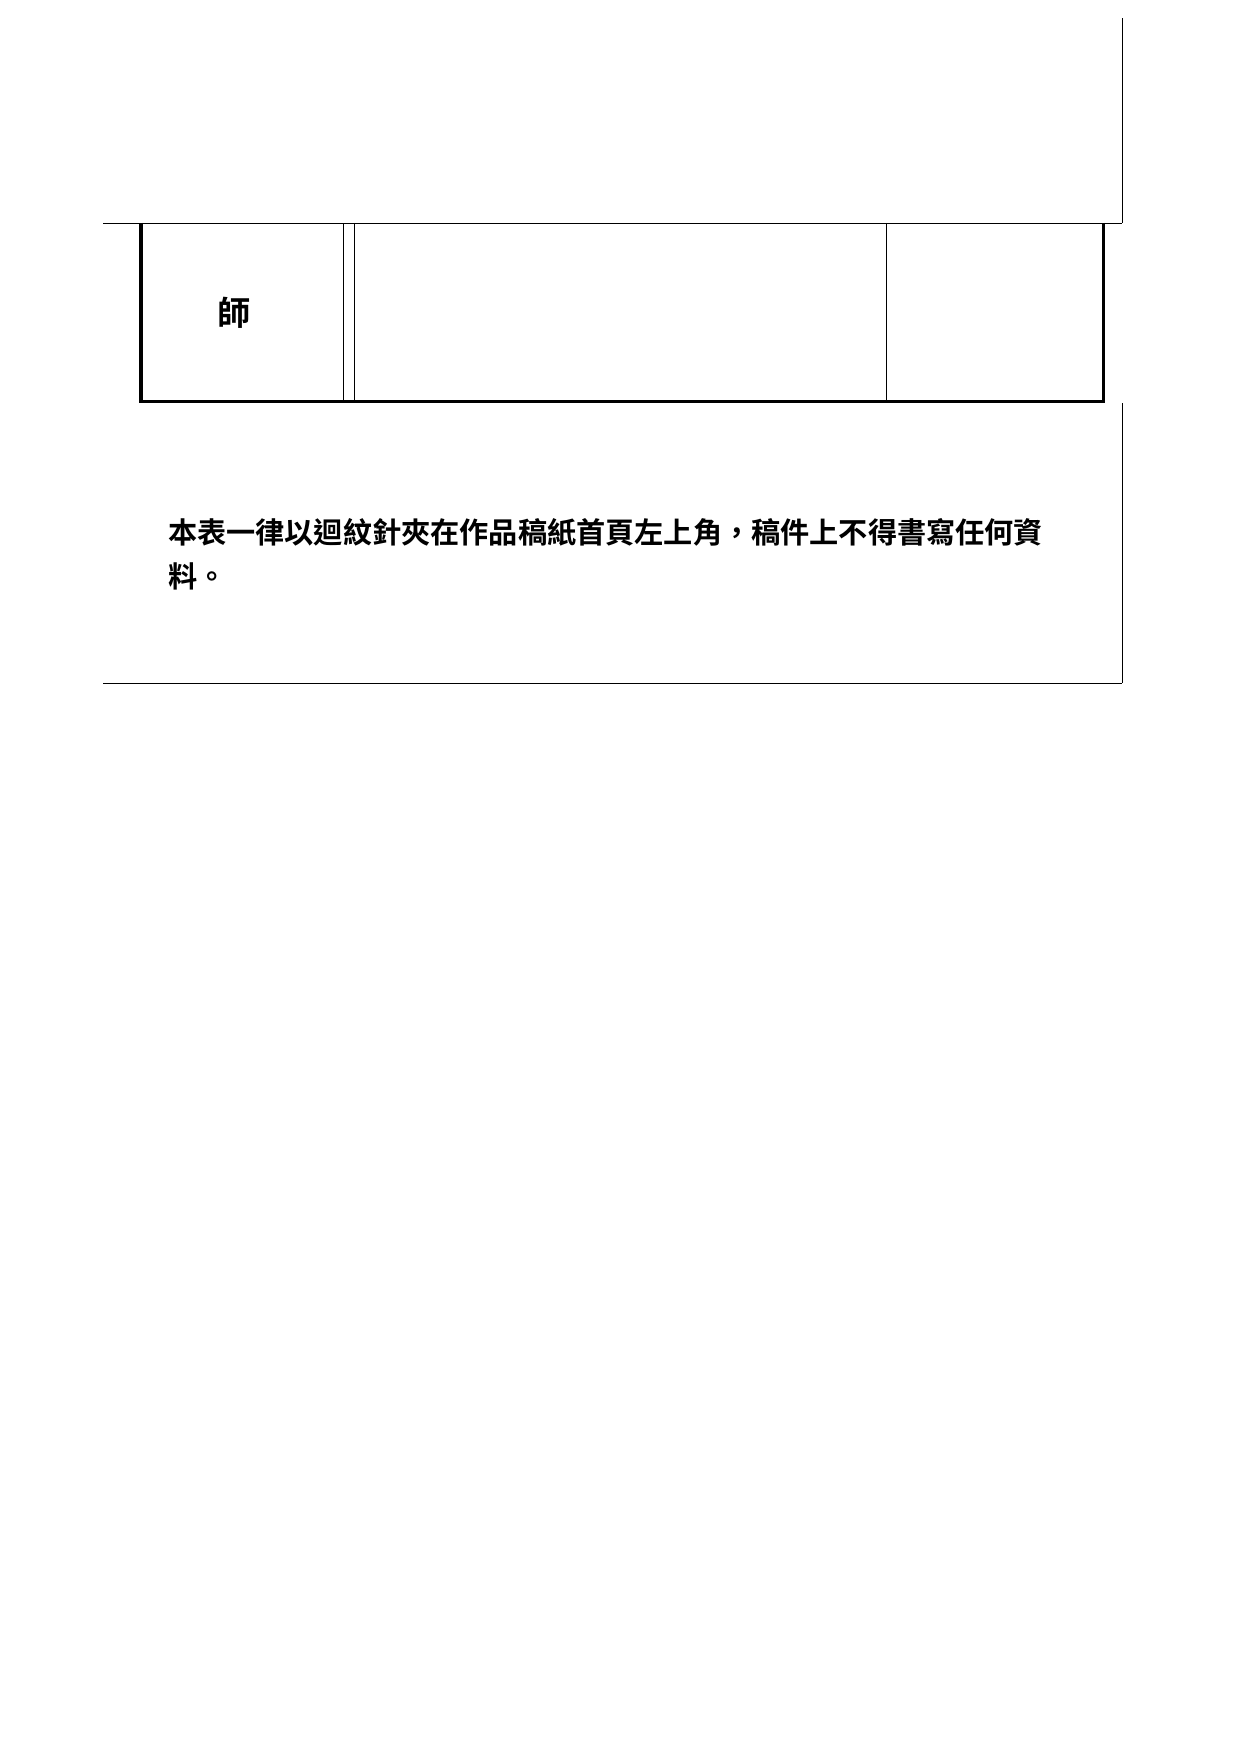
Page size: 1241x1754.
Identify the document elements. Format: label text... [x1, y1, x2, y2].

subtitle 本表一律以迴紋針夾在作品稿紙首頁左上角，稿件上不得書寫任何資料。 [103, 508, 1122, 596]
table_cell [355, 224, 886, 400]
table_cell [887, 224, 1102, 400]
table_cell 師 [143, 224, 343, 400]
table_cell [344, 224, 354, 400]
